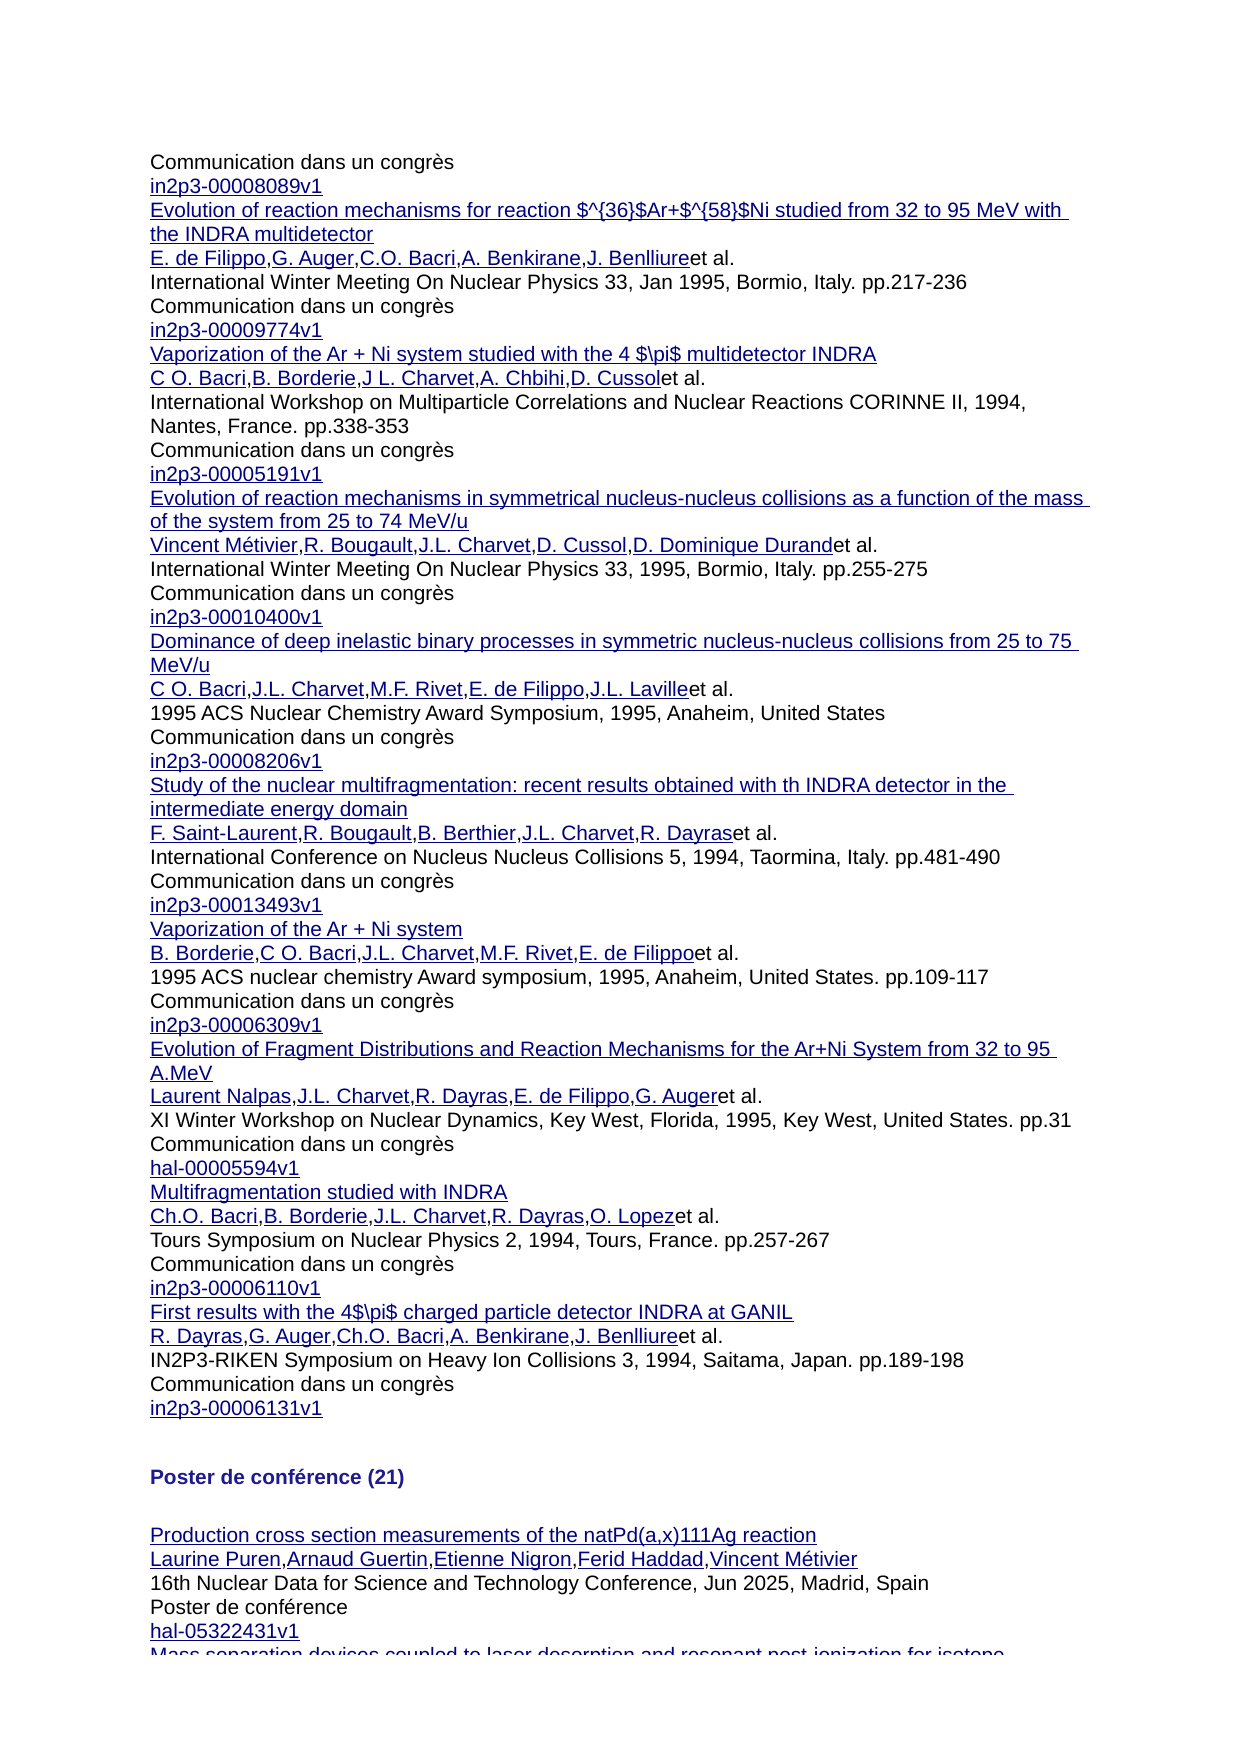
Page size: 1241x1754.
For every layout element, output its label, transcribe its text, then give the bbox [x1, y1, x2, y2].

table_cell of the system from 25 to 74 MeV/u Vincent Métivier,R. Bougault,J.L. Charvet,D. Cussol,D. Dominique Durandet al. International Winter Meeting On Nuclear Physics 33, 1995, Bormio, Italy. pp.255-275 Communication dans un congrès in2p3-00010400v1 [150, 507, 1090, 629]
table_cell Study of the nuclear multifragmentation: recent results obtained with th INDRA detector in the intermediate energy domain F. Saint-Laurent,R. Bougault,B. Berthier,J.L. Charvet,R. Dayraset al. International Conference on Nucleus Nucleus Collisions 5, 1994, Taormina, Italy. pp.481-490 Communication dans un congrès in2p3-00013493v1 [150, 773, 1090, 917]
table_cell Vaporization of the Ar + Ni system studied with the 4 $\pi$ multidetector INDRA C O. Bacri,B. Borderie,J L. Charvet,A. Chbihi,D. Cussolet al. International Workshop on Multiparticle Correlations and Nuclear Reactions CORINNE II, 1994, Nantes, France. pp.338-353 Communication dans un congrès in2p3-00005191v1 [150, 342, 1090, 485]
table_cell Mass separation devices coupled to laser desorption and resonant post-ionization for isotope quantification in environmental and health applications Jean El Khoueiry,Vincent Métivier,Nathalie Michel,Anne Piscitelli,Noël Servagent 17th Mass Spectrometry School in Biotechnology and Medicine, Jul 2025, Dubrovnik, Croatia Poster de conférence hal-05291536v1 [150, 1643, 1090, 1655]
table_cell Dominance of deep inelastic binary processes in symmetric nucleus-nucleus collisions from 25 to 75 MeV/u C O. Bacri,J.L. Charvet,M.F. Rivet,E. de Filippo,J.L. Lavilleet al. 1995 ACS Nuclear Chemistry Award Symposium, 1995, Anaheim, United States Communication dans un congrès in2p3-00008206v1 [150, 629, 1090, 773]
table_cell Evolution of reaction mechanisms for reaction $^{36}$Ar+$^{58}$Ni studied from 32 to 95 MeV with the INDRA multidetector E. de Filippo,G. Auger,C.O. Bacri,A. Benkirane,J. Benlliureet al. International Winter Meeting On Nuclear Physics 33, Jan 1995, Bormio, Italy. pp.217-236 Communication dans un congrès in2p3-00009774v1 [150, 198, 1090, 342]
table_cell Multifragmentation studied with INDRA Ch.O. Bacri,B. Borderie,J.L. Charvet,R. Dayras,O. Lopezet al. Tours Symposium on Nuclear Physics 2, 1994, Tours, France. pp.257-267 Communication dans un congrès in2p3-00006110v1 [150, 1180, 1090, 1300]
table_cell Vaporization of the Ar + Ni system B. Borderie,C O. Bacri,J.L. Charvet,M.F. Rivet,E. de Filippoet al. 1995 ACS nuclear chemistry Award symposium, 1995, Anaheim, United States. pp.109-117 Communication dans un congrès in2p3-00006309v1 [150, 917, 1090, 1036]
subtitle Poster de conférence (21) [150, 1464, 1090, 1488]
table_cell First results with the 4$\pi$ charged particle detector INDRA at GANIL R. Dayras,G. Auger,Ch.O. Bacri,A. Benkirane,J. Benlliureet al. IN2P3-RIKEN Symposium on Heavy Ion Collisions 3, 1994, Saitama, Japan. pp.189-198 Communication dans un congrès in2p3-00006131v1 [150, 1300, 1090, 1420]
table_cell Evolution of Fragment Distributions and Reaction Mechanisms for the Ar+Ni System from 32 to 95 A.MeV Laurent Nalpas,J.L. Charvet,R. Dayras,E. de Filippo,G. Augeret al. XI Winter Workshop on Nuclear Dynamics, Key West, Florida, 1995, Key West, United States. pp.31 Communication dans un congrès hal-00005594v1 [150, 1036, 1090, 1180]
table_cell Communication dans un congrès in2p3-00008089v1 [150, 150, 1090, 198]
table_cell Evolution of reaction mechanisms in symmetrical nucleus-nucleus collisions as a function of the mass [150, 485, 1090, 506]
table_header Production cross section measurements of the natPd(a,x)111Ag reaction Laurine Puren,Arnaud Guertin,Etienne Nigron,Ferid Haddad,Vincent Métivier 16th Nuclear Data for Science and Technology Conference, Jun 2025, Madrid, Spain Poster de conférence hal-05322431v1 [150, 1523, 1090, 1643]
